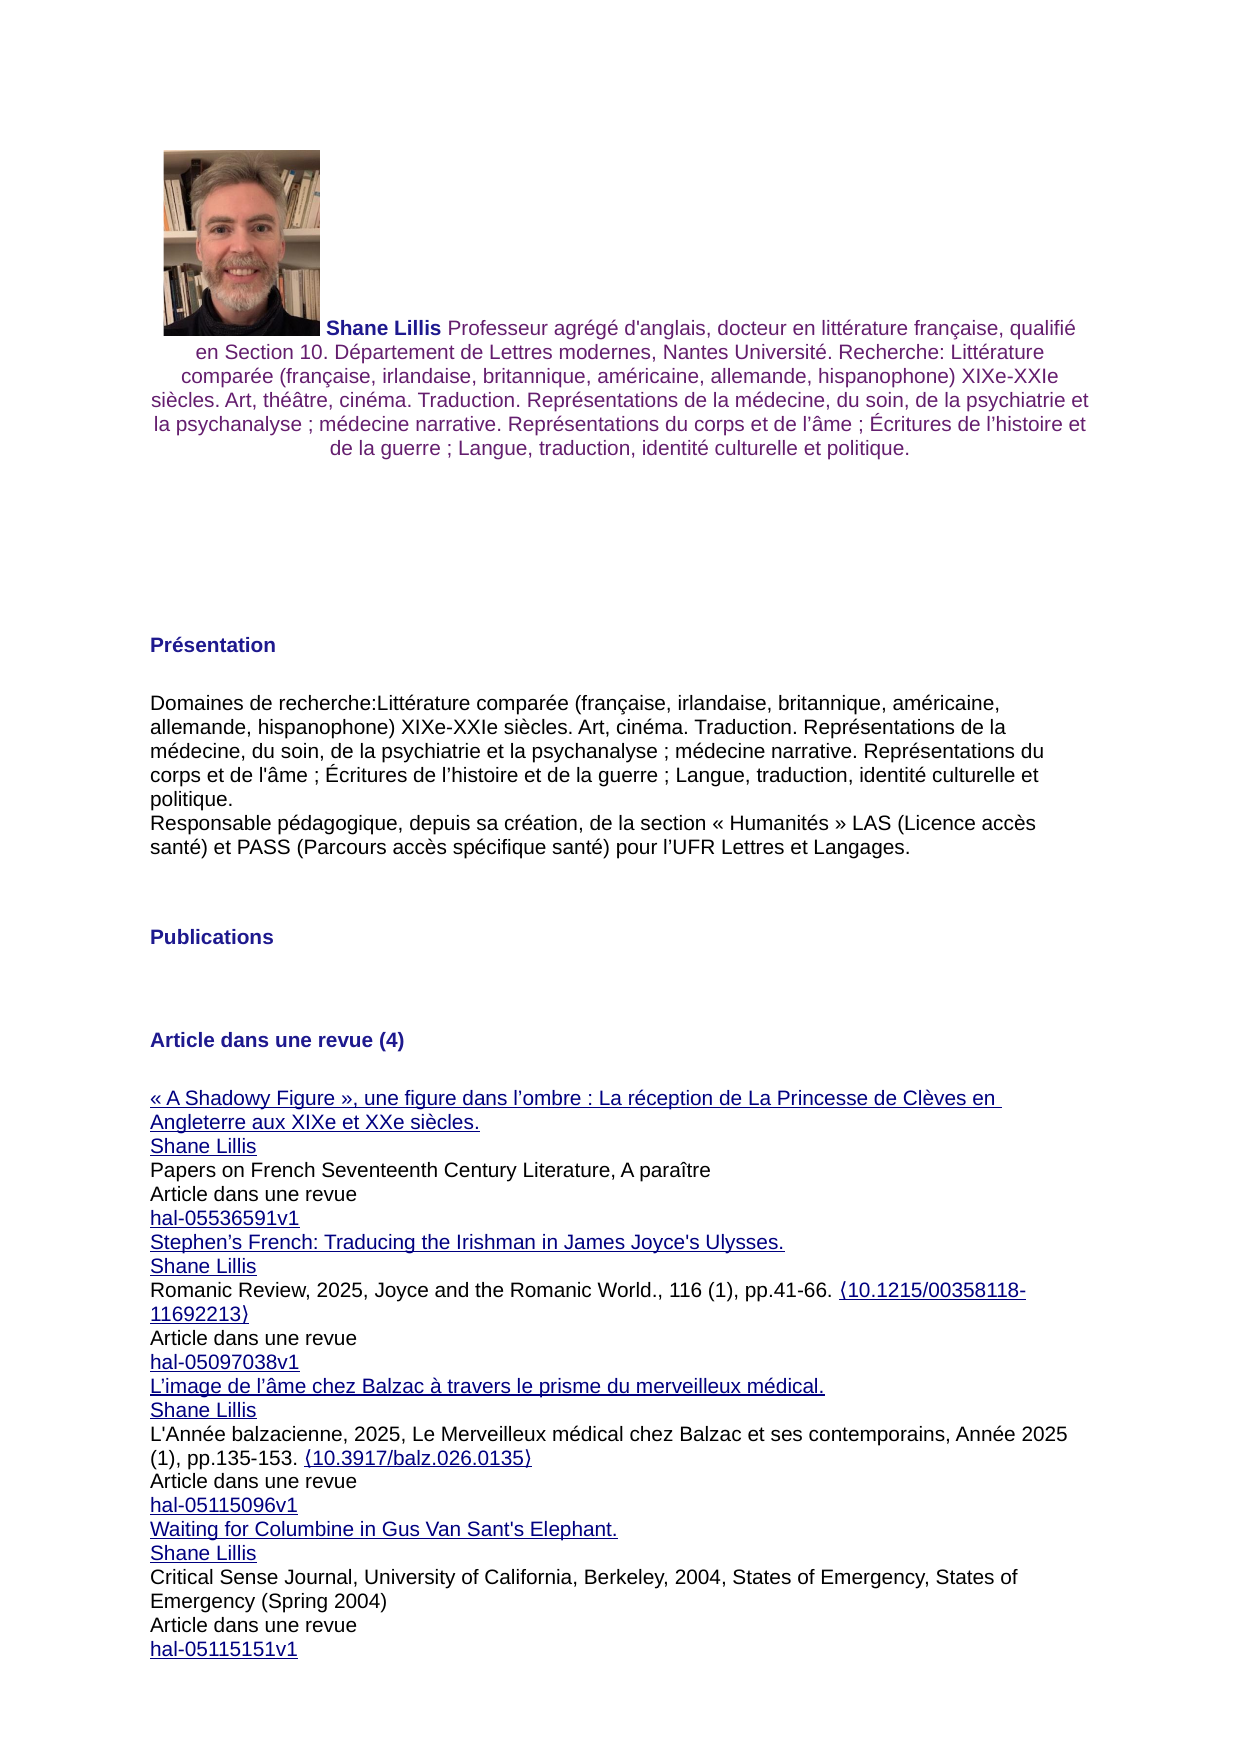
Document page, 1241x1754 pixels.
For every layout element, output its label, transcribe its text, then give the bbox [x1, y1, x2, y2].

text Domaines de recherche:Littérature comparée (française, irlandaise, britannique, américaine, allemande, hispanophone) XIXe-XXIe siècles. Art, cinéma. Traduction. Représentations de la médecine, du soin, de la psychiatrie et la psychanalyse ; médecine narrative. Représentations du corps et de l'âme ; Écritures de l’histoire et de la guerre ; Langue, traduction, identité culturelle et politique. [150, 691, 1090, 811]
text Responsable pédagogique, depuis sa création, de la section « Humanités » LAS (Licence accès santé) et PASS (Parcours accès spécifique santé) pour l’UFR Lettres et Langages. [150, 811, 1090, 859]
table_header « A Shadowy Figure », une figure dans l’ombre : La réception de La Princesse de Clèves en Angleterre aux XIXe et XXe siècles. Shane Lillis Papers on French Seventeenth Century Literature, A paraître Article dans une revue hal-05536591v1 [150, 1086, 1090, 1230]
table_cell L’image de l’âme chez Balzac à travers le prisme du merveilleux médical. Shane Lillis L'Année balzacienne, 2025, Le Merveilleux médical chez Balzac et ses contemporains, Année 2025 (1), pp.135-153. ⟨10.3917/balz.026.0135⟩ Article dans une revue hal-05115096v1 [150, 1374, 1090, 1517]
table_cell Waiting for Columbine in Gus Van Sant's Elephant. Shane Lillis Critical Sense Journal, University of California, Berkeley, 2004, States of Emergency, States of Emergency (Spring 2004) Article dans une revue hal-05115151v1 [150, 1517, 1090, 1661]
table_cell Stephen’s French: Traducing the Irishman in James Joyce's Ulysses. Shane Lillis Romanic Review, 2025, Joyce and the Romanic World., 116 (1), pp.41-66. ⟨10.1215/00358118-11692213⟩ Article dans une revue hal-05097038v1 [150, 1230, 1090, 1373]
subtitle Présentation [150, 633, 1090, 657]
subtitle Shane Lillis Professeur agrégé d'anglais, docteur en littérature française, qualifié en Section 10. Département de Lettres modernes, Nantes Université. Recherche: Littérature comparée (française, irlandaise, britannique, américaine, allemande, hispanophone) XIXe-XXIe siècles. Art, théâtre, cinéma. Traduction. Représentations de la médecine, du soin, de la psychiatrie et la psychanalyse ; médecine narrative. Représentations du corps et de l’âme ; Écritures de l’histoire et de la guerre ; Langue, traduction, identité culturelle et politique. [150, 150, 1090, 460]
subtitle Article dans une revue (4) [150, 1028, 1090, 1052]
picture [163, 150, 320, 336]
subtitle Publications [150, 924, 1090, 948]
